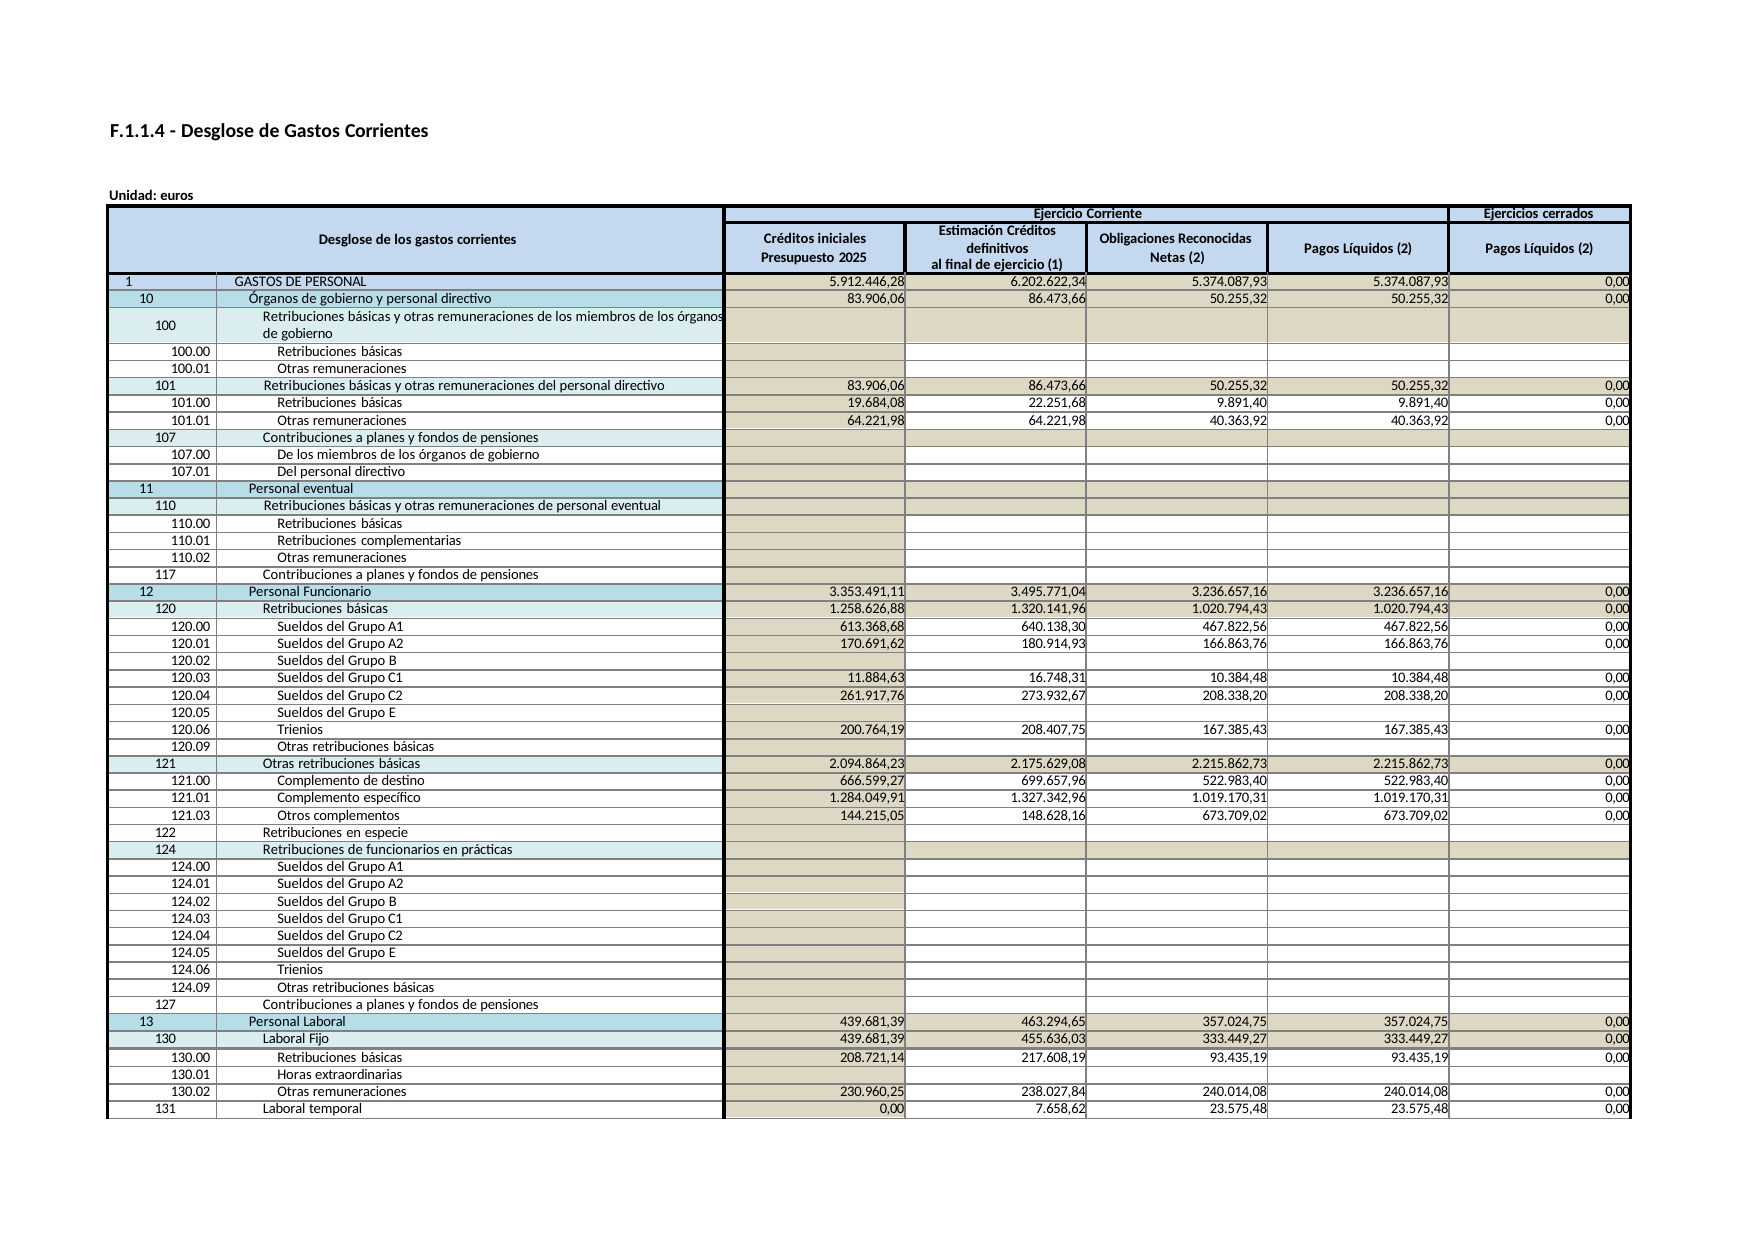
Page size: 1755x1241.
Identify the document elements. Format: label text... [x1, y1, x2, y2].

table_cell Otras remuneraciones [217, 1085, 722, 1100]
table_cell 522.983,40 [1087, 774, 1267, 789]
table_cell [1087, 842, 1267, 858]
table_cell [906, 361, 1085, 377]
table_cell 120.09 [109, 740, 216, 755]
table_cell [1087, 344, 1267, 360]
table_cell 50.255,32 [1087, 291, 1267, 307]
table_cell 0,00 [1450, 1014, 1629, 1030]
table_cell [906, 1067, 1085, 1083]
table_cell [906, 533, 1085, 549]
table_cell 666.599,27 [726, 774, 904, 789]
table_cell Laboral Fijo [217, 1032, 722, 1047]
table_cell 0,00 [1450, 1085, 1629, 1100]
table_cell 230.960,25 [726, 1085, 904, 1100]
table_cell 16.748,31 [906, 671, 1085, 686]
table_cell 130.02 [109, 1085, 216, 1100]
table_cell [906, 860, 1085, 875]
table_cell 0,00 [1450, 757, 1629, 772]
table_cell Otras retribuciones básicas [217, 740, 722, 755]
table_cell GASTOS DE PERSONAL [217, 275, 722, 289]
table_cell 121 [109, 757, 216, 772]
table_cell [1087, 928, 1267, 944]
table_cell 120.05 [109, 705, 216, 721]
table_cell 1.019.170,31 [1268, 791, 1448, 806]
table_cell 2.215.862,73 [1087, 757, 1267, 772]
table_cell 640.138,30 [906, 619, 1085, 635]
table_cell [1268, 533, 1448, 549]
table_cell [1268, 499, 1448, 514]
table_cell 0,00 [1450, 808, 1629, 824]
table_cell 19.684,08 [726, 396, 904, 411]
table_cell 120.03 [109, 671, 216, 686]
table_cell [906, 825, 1085, 841]
table_cell [726, 430, 904, 446]
table_cell [906, 308, 1085, 342]
table_cell [726, 516, 904, 532]
table_cell 86.473,66 [906, 378, 1085, 394]
table_cell [1087, 568, 1267, 583]
table_cell [1268, 550, 1448, 566]
table_cell 9.891,40 [1087, 396, 1267, 411]
table_cell 467.822,56 [1087, 619, 1267, 635]
table_cell 120.00 [109, 619, 216, 635]
table_cell Otros complementos [217, 808, 722, 824]
table_cell 13 [109, 1014, 216, 1030]
table_cell 522.983,40 [1268, 774, 1448, 789]
table_cell [1268, 963, 1448, 978]
table_cell Complemento de destino [217, 774, 722, 789]
table_cell 166.863,76 [1087, 636, 1267, 652]
table_cell Retribuciones en especie [217, 825, 722, 841]
table_cell Sueldos del Grupo C1 [217, 671, 722, 686]
table_cell Retribuciones básicas y otras remuneraciones del personal directivo [217, 378, 722, 394]
table_cell 130 [109, 1032, 216, 1047]
table_cell 439.681,39 [726, 1032, 904, 1047]
table_cell 127 [109, 997, 216, 1013]
table_cell 101.00 [109, 396, 216, 411]
table_cell 124.04 [109, 928, 216, 944]
table_header 93.435,19 [1087, 1050, 1267, 1066]
table_cell Otras retribuciones básicas [217, 757, 722, 772]
table_cell 357.024,75 [1087, 1014, 1267, 1030]
table_cell [1268, 653, 1448, 669]
table_cell [726, 911, 904, 927]
table_cell 121.03 [109, 808, 216, 824]
table_cell 455.636,03 [906, 1032, 1085, 1047]
table_cell [1087, 963, 1267, 978]
table_cell 0,00 [1450, 275, 1629, 289]
table_cell 40.363,92 [1268, 413, 1448, 428]
table_cell [1268, 344, 1448, 360]
table_cell 261.917,76 [726, 688, 904, 703]
table_cell [1268, 911, 1448, 927]
table_cell [906, 877, 1085, 892]
table_cell Retribuciones básicas [217, 602, 722, 617]
table_cell [1450, 946, 1629, 961]
table_cell [1087, 533, 1267, 549]
table_cell [906, 928, 1085, 944]
table_cell 0,00 [1450, 602, 1629, 617]
table_cell Otras remuneraciones [217, 413, 722, 428]
table_cell 64.221,98 [726, 413, 904, 428]
table_cell Sueldos del Grupo A2 [217, 877, 722, 892]
table_cell [906, 842, 1085, 858]
table_cell [1268, 465, 1448, 480]
table_cell 40.363,92 [1087, 413, 1267, 428]
table_cell [1087, 911, 1267, 927]
table_cell [906, 447, 1085, 463]
table_cell [1268, 568, 1448, 583]
table_cell 0,00 [1450, 585, 1629, 600]
table_cell 9.891,40 [1268, 396, 1448, 411]
table_cell 101.01 [109, 413, 216, 428]
table_cell 1.020.794,43 [1087, 602, 1267, 617]
table_cell 6.202.622,34 [906, 275, 1085, 289]
table_cell Complemento específico [217, 791, 722, 806]
table_cell [726, 550, 904, 566]
table_cell 124.03 [109, 911, 216, 927]
table_cell [1268, 361, 1448, 377]
table_header 217.608,19 [906, 1050, 1085, 1066]
table_cell 5.374.087,93 [1087, 275, 1267, 289]
table_cell Retribuciones básicas [217, 396, 722, 411]
table_cell 200.764,19 [726, 722, 904, 738]
table_cell [726, 894, 904, 909]
table_cell [1268, 946, 1448, 961]
table_cell [906, 653, 1085, 669]
table_cell Sueldos del Grupo C2 [217, 688, 722, 703]
table_cell [1087, 705, 1267, 721]
table_cell 110.02 [109, 550, 216, 566]
table_header Ejercicio Corriente [726, 208, 1447, 221]
table_cell [1450, 516, 1629, 532]
table_cell 122 [109, 825, 216, 841]
table_cell [726, 997, 904, 1013]
table_cell Laboral temporal [217, 1102, 722, 1117]
table_cell 2.215.862,73 [1268, 757, 1448, 772]
table_cell 124.00 [109, 860, 216, 875]
table_cell [726, 740, 904, 755]
table_cell [1268, 430, 1448, 446]
table_cell Sueldos del Grupo C2 [217, 928, 722, 944]
table_cell 1.019.170,31 [1087, 791, 1267, 806]
table_cell Sueldos del Grupo A1 [217, 619, 722, 635]
table_cell 86.473,66 [906, 291, 1085, 307]
table_cell 120 [109, 602, 216, 617]
table_cell 120.04 [109, 688, 216, 703]
table_cell 120.02 [109, 653, 216, 669]
table_cell [906, 568, 1085, 583]
table_cell [906, 980, 1085, 996]
table_cell 10 [109, 291, 216, 307]
table_cell [1087, 308, 1267, 342]
table_cell [726, 653, 904, 669]
table_cell Horas extraordinarias [217, 1067, 722, 1083]
table_cell [1087, 877, 1267, 892]
table_cell Otras remuneraciones [217, 550, 722, 566]
table_cell Trienios [217, 963, 722, 978]
table_cell [1450, 911, 1629, 927]
table_cell [1450, 447, 1629, 463]
table_cell 12 [109, 585, 216, 600]
table_cell 100 [109, 308, 216, 342]
table_cell 2.175.629,08 [906, 757, 1085, 772]
table_cell [1268, 997, 1448, 1013]
table_cell 131 [109, 1102, 216, 1117]
table_cell [1450, 482, 1629, 497]
table_cell [1087, 482, 1267, 497]
table_cell [1087, 980, 1267, 996]
table_cell [1087, 516, 1267, 532]
table_cell [1450, 842, 1629, 858]
table_cell [906, 430, 1085, 446]
table_cell 208.338,20 [1268, 688, 1448, 703]
table_cell Estimación Créditos definitivos al final de ejercicio (1) [907, 224, 1085, 272]
table_cell [1268, 928, 1448, 944]
table_cell 208.338,20 [1087, 688, 1267, 703]
table_cell Sueldos del Grupo E [217, 946, 722, 961]
table_cell 357.024,75 [1268, 1014, 1448, 1030]
table_cell [1268, 1067, 1448, 1083]
table_cell [726, 963, 904, 978]
table_cell 167.385,43 [1268, 722, 1448, 738]
table_cell 699.657,96 [906, 774, 1085, 789]
table_cell [906, 705, 1085, 721]
table_cell 463.294,65 [906, 1014, 1085, 1030]
table_cell [1268, 825, 1448, 841]
table_cell 2.094.864,23 [726, 757, 904, 772]
table_cell Contribuciones a planes y fondos de pensiones [217, 997, 722, 1013]
table_cell 0,00 [1450, 291, 1629, 307]
table_cell [906, 499, 1085, 514]
table_cell [1450, 465, 1629, 480]
table_cell Retribuciones básicas y otras remuneraciones de personal eventual [217, 499, 722, 514]
table_cell [1450, 308, 1629, 342]
table_header 93.435,19 [1268, 1050, 1448, 1066]
table_cell 467.822,56 [1268, 619, 1448, 635]
table_cell [1087, 550, 1267, 566]
table_cell [1268, 482, 1448, 497]
table_cell 107 [109, 430, 216, 446]
table_cell 0,00 [1450, 378, 1629, 394]
table_cell [906, 946, 1085, 961]
table_cell 240.014,08 [1268, 1085, 1448, 1100]
table_cell [1268, 894, 1448, 909]
table_cell Sueldos del Grupo A2 [217, 636, 722, 652]
table_cell [1450, 705, 1629, 721]
table_cell Sueldos del Grupo A1 [217, 860, 722, 875]
table_cell 0,00 [1450, 688, 1629, 703]
table_cell 3.236.657,16 [1087, 585, 1267, 600]
table_cell [1087, 825, 1267, 841]
table_header 0,00 [1450, 1050, 1629, 1066]
table_cell 166.863,76 [1268, 636, 1448, 652]
table_cell 0,00 [726, 1102, 904, 1117]
table_cell 0,00 [1450, 1032, 1629, 1047]
table_cell [726, 465, 904, 480]
table_cell [906, 482, 1085, 497]
table_cell 3.353.491,11 [726, 585, 904, 600]
table_cell [1450, 740, 1629, 755]
table_cell Órganos de gobierno y personal directivo [217, 291, 722, 307]
table_cell [1450, 533, 1629, 549]
table_cell [906, 344, 1085, 360]
table_cell [1268, 860, 1448, 875]
table_cell [726, 1067, 904, 1083]
table_cell 124.01 [109, 877, 216, 892]
table_cell 120.06 [109, 722, 216, 738]
table_cell 110.00 [109, 516, 216, 532]
table_cell Pagos Líquidos (2) [1269, 224, 1447, 272]
table_cell [1087, 1067, 1267, 1083]
table_cell [1450, 653, 1629, 669]
table_cell [726, 308, 904, 342]
table_cell [1268, 705, 1448, 721]
table_cell 10.384,48 [1087, 671, 1267, 686]
table_cell [1450, 980, 1629, 996]
table_cell 121.01 [109, 791, 216, 806]
table_cell 0,00 [1450, 722, 1629, 738]
table_cell Del personal directivo [217, 465, 722, 480]
table_cell [1450, 877, 1629, 892]
table_cell [726, 860, 904, 875]
table_cell Retribuciones básicas [217, 344, 722, 360]
table_cell Créditos iniciales Presupuesto 2025 [726, 224, 903, 272]
table_cell 50.255,32 [1268, 291, 1448, 307]
table_cell 673.709,02 [1268, 808, 1448, 824]
table_cell Obligaciones Reconocidas Netas (2) [1088, 224, 1266, 272]
table_cell [906, 550, 1085, 566]
table_cell 83.906,06 [726, 378, 904, 394]
table_cell [906, 740, 1085, 755]
table_cell De los miembros de los órganos de gobierno [217, 447, 722, 463]
table_cell [1450, 894, 1629, 909]
table_cell [726, 344, 904, 360]
table_cell 124.02 [109, 894, 216, 909]
table_cell 1.258.626,88 [726, 602, 904, 617]
table_cell [1450, 344, 1629, 360]
table_cell [1268, 308, 1448, 342]
table_cell 180.914,93 [906, 636, 1085, 652]
table_cell [726, 842, 904, 858]
table_cell 208.407,75 [906, 722, 1085, 738]
table_cell 0,00 [1450, 413, 1629, 428]
table_cell [906, 911, 1085, 927]
table_cell [1450, 1067, 1629, 1083]
table_cell [1087, 894, 1267, 909]
table_cell [726, 946, 904, 961]
table_cell Retribuciones complementarias [217, 533, 722, 549]
table_cell Sueldos del Grupo E [217, 705, 722, 721]
table_cell [906, 997, 1085, 1013]
table_cell [1087, 465, 1267, 480]
table_cell 333.449,27 [1268, 1032, 1448, 1047]
table_cell [1450, 550, 1629, 566]
table_cell [1450, 963, 1629, 978]
table_cell [1450, 928, 1629, 944]
table_cell [1450, 361, 1629, 377]
table_cell 273.932,67 [906, 688, 1085, 703]
table_cell Sueldos del Grupo B [217, 653, 722, 669]
table_cell 170.691,62 [726, 636, 904, 652]
table_cell 50.255,32 [1087, 378, 1267, 394]
table_cell 1.327.342,96 [906, 791, 1085, 806]
table_cell 439.681,39 [726, 1014, 904, 1030]
table_cell 10.384,48 [1268, 671, 1448, 686]
table_cell Retribuciones básicas [217, 516, 722, 532]
table_cell 3.236.657,16 [1268, 585, 1448, 600]
table_cell 11 [109, 482, 216, 497]
table_cell 0,00 [1450, 619, 1629, 635]
table_cell 0,00 [1450, 1102, 1629, 1117]
table_cell 124 [109, 842, 216, 858]
table_cell [906, 894, 1085, 909]
table_cell 120.01 [109, 636, 216, 652]
table_cell [726, 568, 904, 583]
table_cell 11.884,63 [726, 671, 904, 686]
table_cell [1087, 499, 1267, 514]
table_cell [726, 533, 904, 549]
table_cell [1268, 980, 1448, 996]
table_cell [1450, 499, 1629, 514]
table_cell 124.06 [109, 963, 216, 978]
table_cell Otras remuneraciones [217, 361, 722, 377]
table_cell 130.01 [109, 1067, 216, 1083]
table_cell 673.709,02 [1087, 808, 1267, 824]
table_cell 124.09 [109, 980, 216, 996]
table_cell 23.575,48 [1268, 1102, 1448, 1117]
table_cell Personal Laboral [217, 1014, 722, 1030]
table_cell 107.00 [109, 447, 216, 463]
table_cell [1268, 740, 1448, 755]
table_cell 110.01 [109, 533, 216, 549]
table_cell Trienios [217, 722, 722, 738]
subtitle F.1.1.4 - Desglose de Gastos Corrientes [110, 118, 1636, 142]
table_cell 121.00 [109, 774, 216, 789]
table_cell 110 [109, 499, 216, 514]
table_cell 167.385,43 [1087, 722, 1267, 738]
table_cell 22.251,68 [906, 396, 1085, 411]
table_cell 107.01 [109, 465, 216, 480]
table_cell 144.215,05 [726, 808, 904, 824]
table_cell 117 [109, 568, 216, 583]
table_cell [1087, 447, 1267, 463]
table_cell [1087, 997, 1267, 1013]
table_cell Contribuciones a planes y fondos de pensiones [217, 568, 722, 583]
table_cell [1450, 860, 1629, 875]
table_cell [906, 963, 1085, 978]
table_cell 1.320.141,96 [906, 602, 1085, 617]
table_cell [1450, 997, 1629, 1013]
table_cell 240.014,08 [1087, 1085, 1267, 1100]
table_cell [1268, 516, 1448, 532]
table_header Retribuciones básicas [217, 1050, 722, 1066]
text Unidad: euros [109, 186, 1636, 204]
table_cell [1268, 447, 1448, 463]
table_header Ejercicios cerrados [1450, 208, 1629, 221]
table_cell [726, 361, 904, 377]
table_cell 0,00 [1450, 671, 1629, 686]
table_cell 333.449,27 [1087, 1032, 1267, 1047]
table_cell 64.221,98 [906, 413, 1085, 428]
table_cell 124.05 [109, 946, 216, 961]
table_cell [1087, 430, 1267, 446]
table_cell Retribuciones de funcionarios en prácticas [217, 842, 722, 858]
table_cell [1450, 568, 1629, 583]
table_cell [726, 980, 904, 996]
table_cell [1268, 842, 1448, 858]
table_cell [1087, 740, 1267, 755]
table_header 130.00 [109, 1050, 216, 1066]
table_cell [1087, 946, 1267, 961]
table_cell [726, 825, 904, 841]
table_cell 0,00 [1450, 396, 1629, 411]
table_cell [726, 928, 904, 944]
table_cell 1.020.794,43 [1268, 602, 1448, 617]
table_header Desglose de los gastos corrientes [109, 208, 722, 272]
table_cell Pagos Líquidos (2) [1450, 224, 1629, 272]
table_cell 50.255,32 [1268, 378, 1448, 394]
table_cell 100.00 [109, 344, 216, 360]
table_cell [726, 877, 904, 892]
table_cell [1087, 361, 1267, 377]
table_cell 5.374.087,93 [1268, 275, 1448, 289]
table_cell 100.01 [109, 361, 216, 377]
table_cell 83.906,06 [726, 291, 904, 307]
table_header 208.721,14 [726, 1050, 904, 1066]
table_cell 0,00 [1450, 636, 1629, 652]
table_cell 1 [109, 275, 216, 289]
table_cell Sueldos del Grupo C1 [217, 911, 722, 927]
table_cell Retribuciones básicas y otras remuneraciones de los miembros de los órganos de gobierno [217, 308, 722, 342]
table_cell Sueldos del Grupo B [217, 894, 722, 909]
table_cell [906, 465, 1085, 480]
table_cell [1450, 430, 1629, 446]
table_cell [1450, 825, 1629, 841]
table_cell 23.575,48 [1087, 1102, 1267, 1117]
table_cell 613.368,68 [726, 619, 904, 635]
table_cell [726, 447, 904, 463]
table_cell [1087, 653, 1267, 669]
table_cell 0,00 [1450, 791, 1629, 806]
table_cell 148.628,16 [906, 808, 1085, 824]
table_cell 238.027,84 [906, 1085, 1085, 1100]
table_cell 101 [109, 378, 216, 394]
table_cell Personal eventual [217, 482, 722, 497]
table_cell Contribuciones a planes y fondos de pensiones [217, 430, 722, 446]
table_cell 5.912.446,28 [726, 275, 904, 289]
table_cell [1268, 877, 1448, 892]
table_cell 0,00 [1450, 774, 1629, 789]
table_cell [906, 516, 1085, 532]
table_cell 1.284.049,91 [726, 791, 904, 806]
table_cell [726, 499, 904, 514]
table_cell Personal Funcionario [217, 585, 722, 600]
table_cell 7.658,62 [906, 1102, 1085, 1117]
table_cell 3.495.771,04 [906, 585, 1085, 600]
table_cell [726, 482, 904, 497]
table_cell [1087, 860, 1267, 875]
table_cell Otras retribuciones básicas [217, 980, 722, 996]
table_cell [726, 705, 904, 721]
